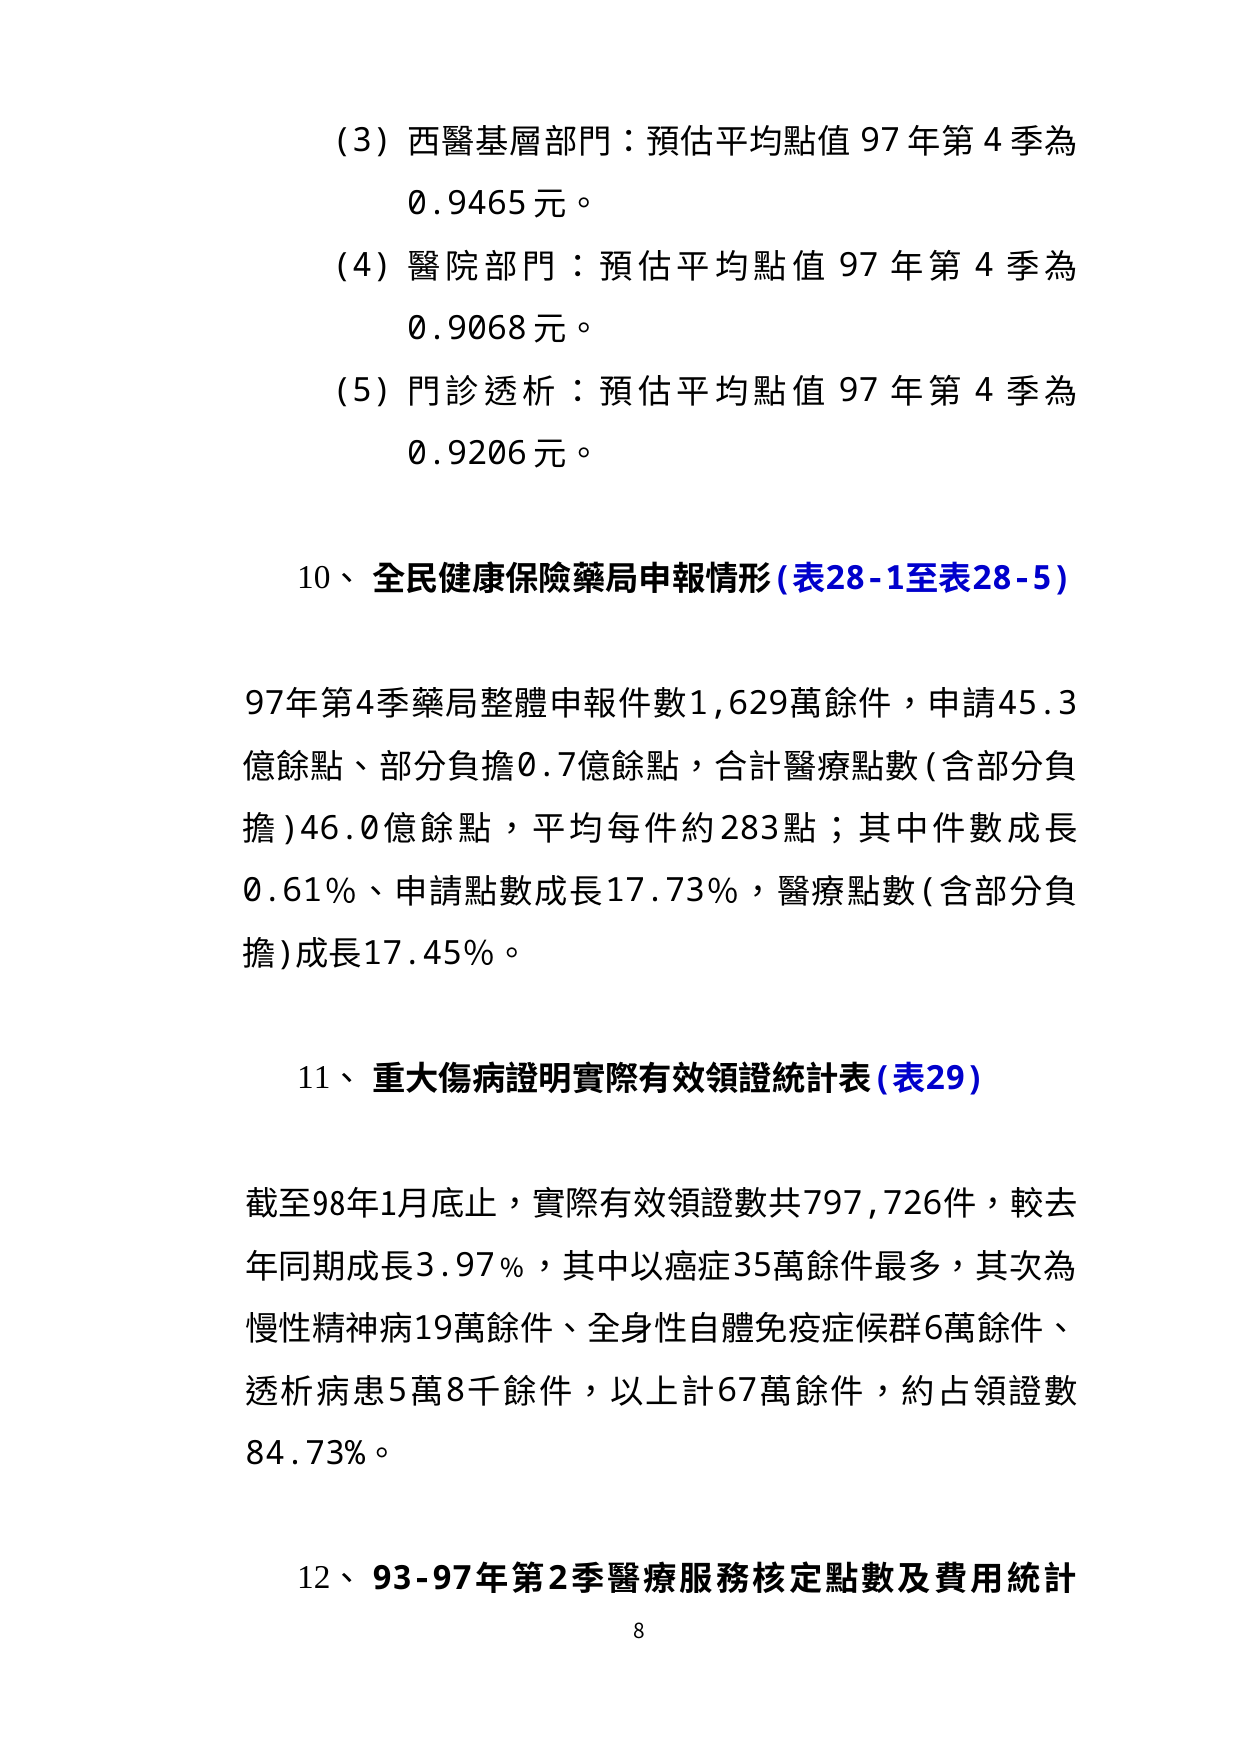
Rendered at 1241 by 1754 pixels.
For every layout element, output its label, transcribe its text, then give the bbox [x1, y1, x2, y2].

list 重大傷病證明實際有效領證統計表(表29) [297, 1034, 1078, 1097]
list 西醫基層部門：預估平均點值97年第4季為0.9465元。 [332, 97, 1078, 222]
text 截至98年1月底止，實際有效領證數共797,726件，較去年同期成長3.97﹪，其中以癌症35萬餘件最多，其次為慢性精神病19萬餘件、全身性自體免疫症候群6萬餘件、透析病患5萬8千餘件，以上計67萬餘件，約占領證數84.73%。 [245, 1159, 1078, 1472]
list 門診透析：預估平均點值97年第4季為0.9206元。 [332, 347, 1078, 472]
list 全民健康保險藥局申報情形(表28-1至表28-5) [297, 534, 1078, 597]
text 97年第4季藥局整體申報件數1,629萬餘件，申請45.3億餘點、部分負擔0.7億餘點，合計醫療點數(含部分負擔)46.0億餘點，平均每件約283點；其中件數成長0.61％、申請點數成長17.73％，醫療點數(含部分負擔)成長17.45％。 [242, 659, 1078, 972]
list 93-97年第2季醫療服務核定點數及費用統計 [297, 1534, 1078, 1597]
list 醫院部門：預估平均點值97年第4季為0.9068元。 [332, 222, 1078, 347]
